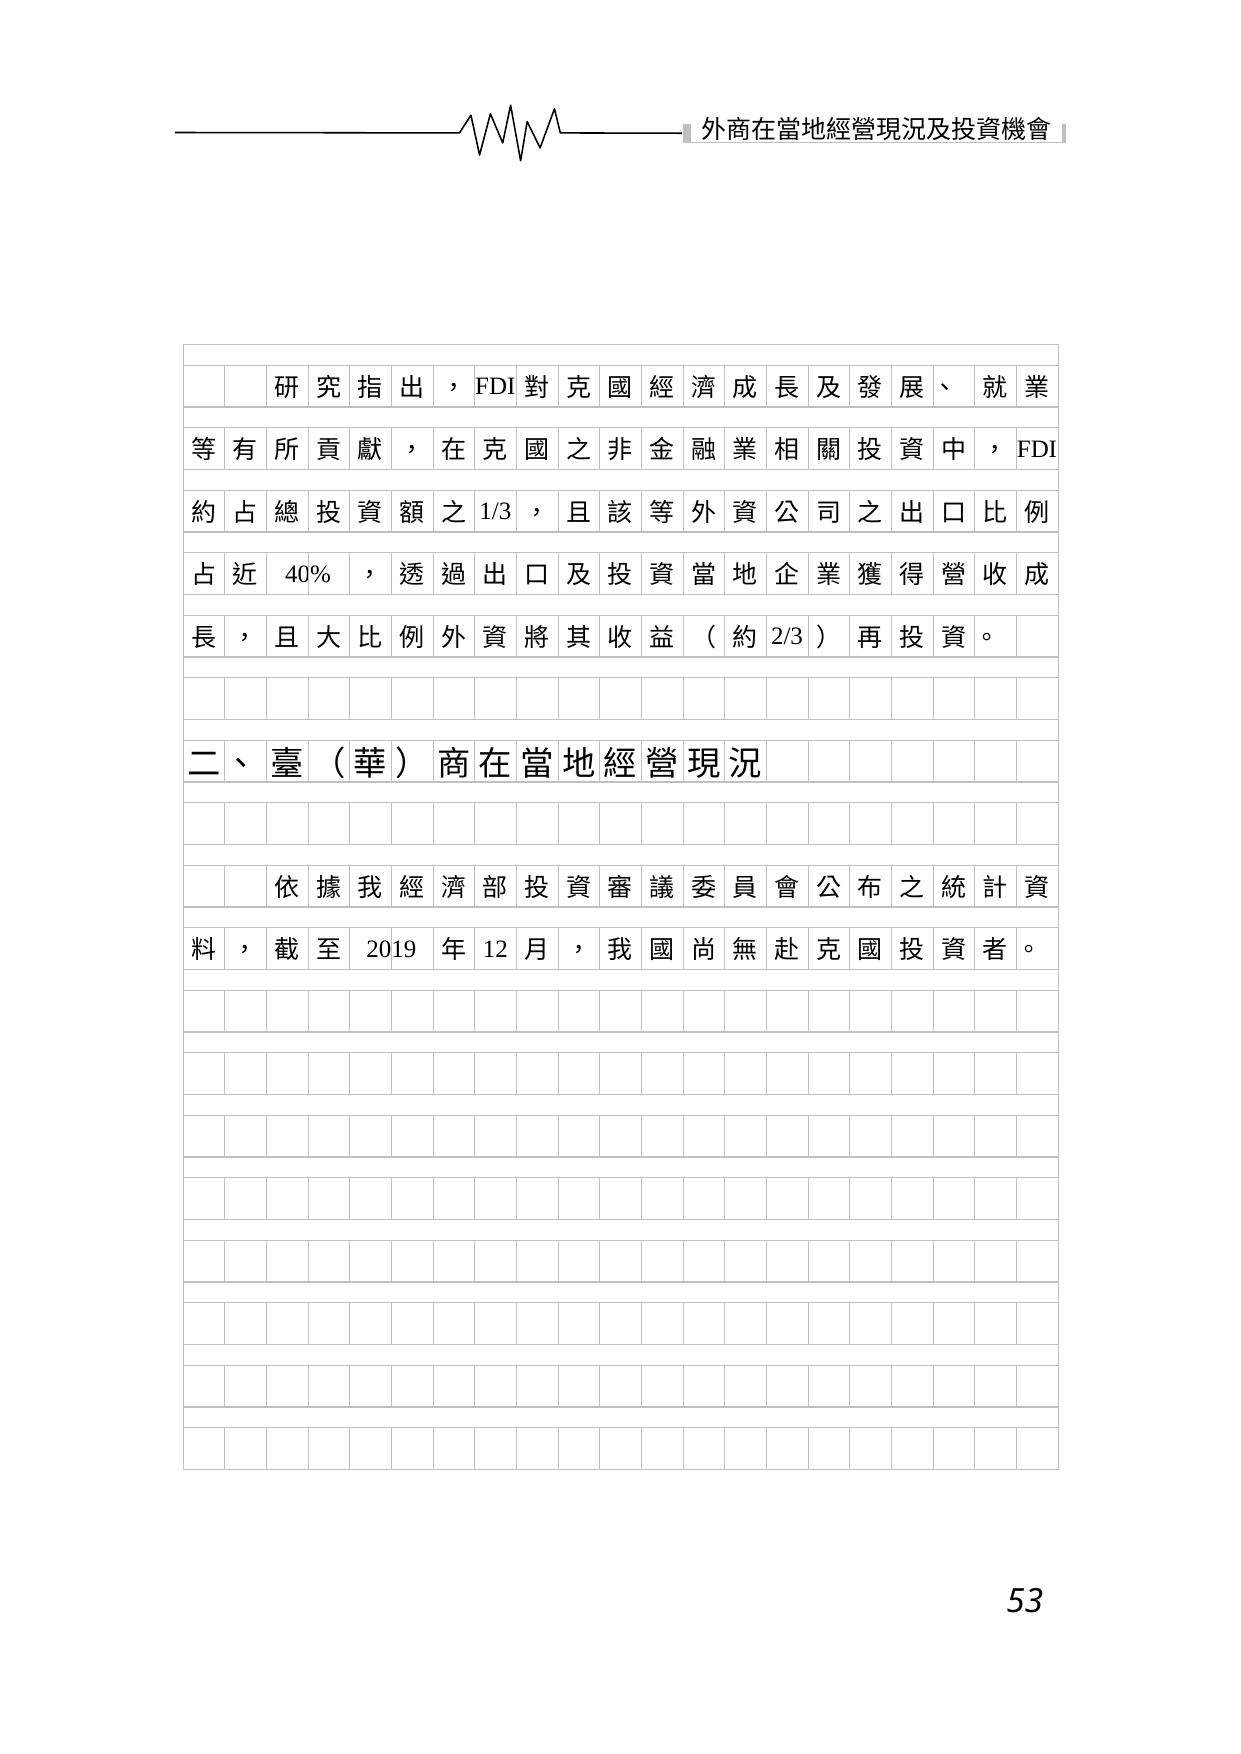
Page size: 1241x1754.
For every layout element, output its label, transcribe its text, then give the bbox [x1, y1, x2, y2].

text 依據我經濟部投資審議委員會公布之統計資料，截至2019年12月，我國尚無赴克國投資者。 [559, 866, 599, 906]
text 依據我經濟部投資審議委員會公布之統計資料，截至2019年12月，我國尚無赴克國投資者。 [767, 928, 808, 969]
text 依據我經濟部投資審議委員會公布之統計資料，截至2019年12月，我國尚無赴克國投資者。 [267, 928, 308, 969]
text [767, 741, 808, 781]
text 依據我經濟部投資審議委員會公布之統計資料，截至2019年12月，我國尚無赴克國投資者。 [850, 928, 891, 969]
text 依據我經濟部投資審議委員會公布之統計資料，截至2019年12月，我國尚無赴克國投資者。 [975, 928, 1016, 969]
text 經 [600, 741, 641, 781]
text 依據我經濟部投資審議委員會公布之統計資料，截至2019年12月，我國尚無赴克國投資者。 [850, 866, 891, 906]
text ） [392, 741, 433, 781]
text 依據我經濟部投資審議委員會公布之統計資料，截至2019年12月，我國尚無赴克國投資者。 [517, 928, 558, 969]
text 依據我經濟部投資審議委員會公布之統計資料，截至2019年12月，我國尚無赴克國投資者。 [934, 928, 974, 969]
text 依據我經濟部投資審議委員會公布之統計資料，截至2019年12月，我國尚無赴克國投資者。 [350, 866, 391, 906]
text 二 [184, 741, 224, 781]
text [975, 741, 1016, 781]
text 營 [642, 741, 683, 781]
text 依據我經濟部投資審議委員會公布之統計資料，截至2019年12月，我國尚無赴克國投資者。 [600, 866, 641, 906]
text 研究指出，FDI對克國經濟成長及發展、就業等有所貢獻，在克國之非金融業相關投資中，FDI約占總投資額之1/3，且該等外資公司之出口比例占近40%，透過出口及投資當地企業獲得營收成長，且大比例外資將其收益（約2/3）再投資。 [184, 408, 1058, 427]
text 依據我經濟部投資審議委員會公布之統計資料，截至2019年12月，我國尚無赴克國投資者。 [434, 866, 474, 906]
text 研究指出，FDI對克國經濟成長及發展、就業等有所貢獻，在克國之非金融業相關投資中，FDI約占總投資額之1/3，且該等外資公司之出口比例占近40%，透過出口及投資當地企業獲得營收成長，且大比例外資將其收益（約2/3）再投資。 [184, 470, 1058, 490]
text 依據我經濟部投資審議委員會公布之統計資料，截至2019年12月，我國尚無赴克國投資者。 [892, 866, 933, 906]
text 現 [684, 741, 724, 781]
text 在 [475, 741, 516, 781]
text 依據我經濟部投資審議委員會公布之統計資料，截至2019年12月，我國尚無赴克國投資者。 [684, 866, 724, 906]
text 依據我經濟部投資審議委員會公布之統計資料，截至2019年12月，我國尚無赴克國投資者。 [1017, 928, 1058, 969]
text 依據我經濟部投資審議委員會公布之統計資料，截至2019年12月，我國尚無赴克國投資者。 [184, 928, 224, 969]
text 依據我經濟部投資審議委員會公布之統計資料，截至2019年12月，我國尚無赴克國投資者。 [475, 866, 516, 906]
text （ [309, 741, 349, 781]
text 當 [517, 741, 558, 781]
text [1017, 741, 1058, 781]
text 依據我經濟部投資審議委員會公布之統計資料，截至2019年12月，我國尚無赴克國投資者。 [184, 866, 224, 906]
text 研究指出，FDI對克國經濟成長及發展、就業等有所貢獻，在克國之非金融業相關投資中，FDI約占總投資額之1/3，且該等外資公司之出口比例占近40%，透過出口及投資當地企業獲得營收成長，且大比例外資將其收益（約2/3）再投資。 [184, 595, 1058, 615]
text [934, 741, 974, 781]
text 依據我經濟部投資審議委員會公布之統計資料，截至2019年12月，我國尚無赴克國投資者。 [1017, 866, 1058, 906]
text 依據我經濟部投資審議委員會公布之統計資料，截至2019年12月，我國尚無赴克國投資者。 [475, 928, 516, 969]
text 研究指出，FDI對克國經濟成長及發展、就業等有所貢獻，在克國之非金融業相關投資中，FDI約占總投資額之1/3，且該等外資公司之出口比例占近40%，透過出口及投資當地企業獲得營收成長，且大比例外資將其收益（約2/3）再投資。 [184, 345, 1058, 365]
text 依據我經濟部投資審議委員會公布之統計資料，截至2019年12月，我國尚無赴克國投資者。 [350, 928, 391, 969]
text 依據我經濟部投資審議委員會公布之統計資料，截至2019年12月，我國尚無赴克國投資者。 [309, 928, 349, 969]
text 研究指出，FDI對克國經濟成長及發展、就業等有所貢獻，在克國之非金融業相關投資中，FDI約占總投資額之1/3，且該等外資公司之出口比例占近40%，透過出口及投資當地企業獲得營收成長，且大比例外資將其收益（約2/3）再投資。 [184, 533, 1058, 552]
text 地 [559, 741, 599, 781]
text 、 [225, 741, 266, 781]
text 依據我經濟部投資審議委員會公布之統計資料，截至2019年12月，我國尚無赴克國投資者。 [892, 928, 933, 969]
text 依據我經濟部投資審議委員會公布之統計資料，截至2019年12月，我國尚無赴克國投資者。 [934, 866, 974, 906]
text 況 [725, 741, 766, 781]
text 依據我經濟部投資審議委員會公布之統計資料，截至2019年12月，我國尚無赴克國投資者。 [392, 928, 433, 969]
text 依據我經濟部投資審議委員會公布之統計資料，截至2019年12月，我國尚無赴克國投資者。 [809, 866, 849, 906]
text [892, 741, 933, 781]
text [809, 741, 849, 781]
text 依據我經濟部投資審議委員會公布之統計資料，截至2019年12月，我國尚無赴克國投資者。 [809, 928, 849, 969]
text 依據我經濟部投資審議委員會公布之統計資料，截至2019年12月，我國尚無赴克國投資者。 [309, 866, 349, 906]
text 依據我經濟部投資審議委員會公布之統計資料，截至2019年12月，我國尚無赴克國投資者。 [184, 845, 1058, 865]
text 商 [434, 741, 474, 781]
text 依據我經濟部投資審議委員會公布之統計資料，截至2019年12月，我國尚無赴克國投資者。 [600, 928, 641, 969]
text 依據我經濟部投資審議委員會公布之統計資料，截至2019年12月，我國尚無赴克國投資者。 [725, 866, 766, 906]
text 依據我經濟部投資審議委員會公布之統計資料，截至2019年12月，我國尚無赴克國投資者。 [392, 866, 433, 906]
text 依據我經濟部投資審議委員會公布之統計資料，截至2019年12月，我國尚無赴克國投資者。 [225, 928, 266, 969]
text 依據我經濟部投資審議委員會公布之統計資料，截至2019年12月，我國尚無赴克國投資者。 [684, 928, 724, 969]
text 依據我經濟部投資審議委員會公布之統計資料，截至2019年12月，我國尚無赴克國投資者。 [434, 928, 474, 969]
text [184, 720, 1058, 740]
text 依據我經濟部投資審議委員會公布之統計資料，截至2019年12月，我國尚無赴克國投資者。 [267, 866, 308, 906]
text 依據我經濟部投資審議委員會公布之統計資料，截至2019年12月，我國尚無赴克國投資者。 [975, 866, 1016, 906]
text [850, 741, 891, 781]
text 臺 [267, 741, 308, 781]
text 依據我經濟部投資審議委員會公布之統計資料，截至2019年12月，我國尚無赴克國投資者。 [725, 928, 766, 969]
text 依據我經濟部投資審議委員會公布之統計資料，截至2019年12月，我國尚無赴克國投資者。 [642, 866, 683, 906]
text 依據我經濟部投資審議委員會公布之統計資料，截至2019年12月，我國尚無赴克國投資者。 [184, 908, 1058, 927]
text 依據我經濟部投資審議委員會公布之統計資料，截至2019年12月，我國尚無赴克國投資者。 [559, 928, 599, 969]
text 依據我經濟部投資審議委員會公布之統計資料，截至2019年12月，我國尚無赴克國投資者。 [642, 928, 683, 969]
text 依據我經濟部投資審議委員會公布之統計資料，截至2019年12月，我國尚無赴克國投資者。 [517, 866, 558, 906]
text 華 [350, 741, 391, 781]
text 依據我經濟部投資審議委員會公布之統計資料，截至2019年12月，我國尚無赴克國投資者。 [767, 866, 808, 906]
text 依據我經濟部投資審議委員會公布之統計資料，截至2019年12月，我國尚無赴克國投資者。 [225, 866, 266, 906]
